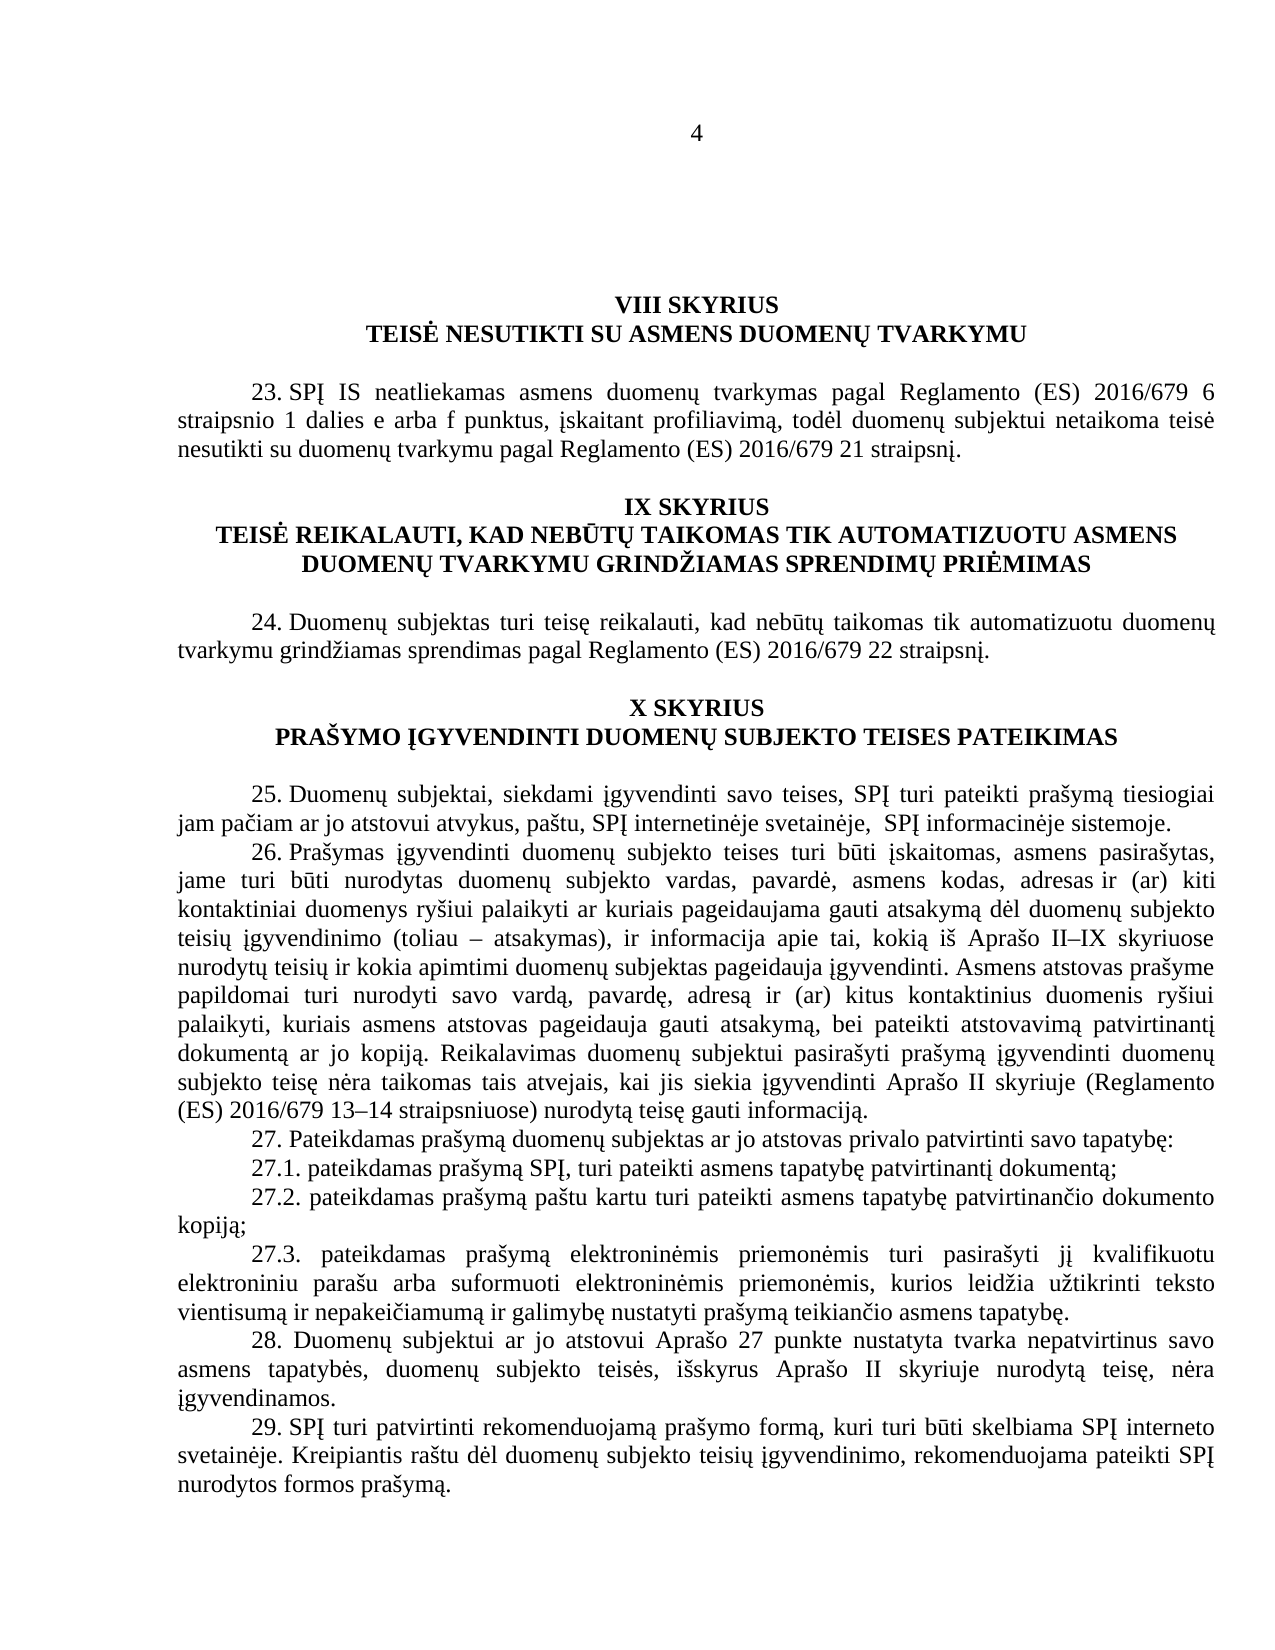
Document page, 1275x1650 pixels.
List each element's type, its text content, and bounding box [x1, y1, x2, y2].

text TEISĖ NESUTIKTI SU ASMENS DUOMENŲ TVARKYMU [177, 319, 1216, 348]
text 27.3. pateikdamas prašymą elektroninėmis priemonėmis turi pasirašyti jį kvalifikuotu elektroniniu parašu arba suformuoti elektroninėmis priemonėmis, kurios leidžia užtikrinti teksto vientisumą ir nepakeičiamumą ir galimybę nustatyti prašymą teikiančio asmens tapatybę. [177, 1239, 1216, 1326]
text 26. Prašymas įgyvendinti duomenų subjekto teises turi būti įskaitomas, asmens pasirašytas, jame turi būti nurodytas duomenų subjekto vardas, pavardė, asmens kodas, adresas ir (ar) kiti kontaktiniai duomenys ryšiui palaikyti ar kuriais pageidaujama gauti atsakymą dėl duomenų subjekto teisių įgyvendinimo (toliau – atsakymas), ir informacija apie tai, kokią iš Aprašo II–IX skyriuose nurodytų teisių ir kokia apimtimi duomenų subjektas pageidauja įgyvendinti. Asmens atstovas prašyme papildomai turi nurodyti savo vardą, pavardę, adresą ir (ar) kitus kontaktinius duomenis ryšiui palaikyti, kuriais asmens atstovas pageidauja gauti atsakymą, bei pateikti atstovavimą patvirtinantį dokumentą ar jo kopiją. Reikalavimas duomenų subjektui pasirašyti prašymą įgyvendinti duomenų subjekto teisę nėra taikomas tais atvejais, kai jis siekia įgyvendinti Aprašo II skyriuje (Reglamento (ES) 2016/679 13–14 straipsniuose) nurodytą teisę gauti informaciją. [177, 837, 1216, 1124]
text 23. SPĮ IS neatliekamas asmens duomenų tvarkymas pagal Reglamento (ES) 2016/679 6 straipsnio 1 dalies e arba f punktus, įskaitant profiliavimą, todėl duomenų subjektui netaikoma teisė nesutikti su duomenų tvarkymu pagal Reglamento (ES) 2016/679 21 straipsnį. [177, 377, 1216, 463]
text 27.1. pateikdamas prašymą SPĮ, turi pateikti asmens tapatybę patvirtinantį dokumentą; [177, 1153, 1216, 1182]
text 25. Duomenų subjektai, siekdami įgyvendinti savo teises, SPĮ turi pateikti prašymą tiesiogiai jam pačiam ar jo atstovui atvykus, paštu, SPĮ internetinėje svetainėje, SPĮ informacinėje sistemoje. [177, 779, 1216, 837]
text 24. Duomenų subjektas turi teisę reikalauti, kad nebūtų taikomas tik automatizuotu duomenų tvarkymu grindžiamas sprendimas pagal Reglamento (ES) 2016/679 22 straipsnį. [177, 607, 1216, 664]
text IX SKYRIUS [177, 492, 1216, 521]
text TEISĖ REIKALAUTI, KAD NEBŪTŲ TAIKOMAS TIK AUTOMATIZUOTU ASMENS DUOMENŲ TVARKYMU GRINDŽIAMAS SPRENDIMŲ PRIĖMIMAS [177, 521, 1216, 578]
text X SKYRIUS [177, 693, 1216, 722]
text 28. Duomenų subjektui ar jo atstovui Aprašo 27 punkte nustatyta tvarka nepatvirtinus savo asmens tapatybės, duomenų subjekto teisės, išskyrus Aprašo II skyriuje nurodytą teisę, nėra įgyvendinamos. [177, 1326, 1216, 1412]
text PRAŠYMO ĮGYVENDINTI DUOMENŲ SUBJEKTO TEISES PATEIKIMAS [177, 722, 1216, 751]
text 29. SPĮ turi patvirtinti rekomenduojamą prašymo formą, kuri turi būti skelbiama SPĮ interneto svetainėje. Kreipiantis raštu dėl duomenų subjekto teisių įgyvendinimo, rekomenduojama pateikti SPĮ nurodytos formos prašymą. [177, 1412, 1216, 1498]
text 27.2. pateikdamas prašymą paštu kartu turi pateikti asmens tapatybę patvirtinančio dokumento kopiją; [177, 1182, 1216, 1239]
text VIII SKYRIUS [177, 291, 1216, 319]
text 27. Pateikdamas prašymą duomenų subjektas ar jo atstovas privalo patvirtinti savo tapatybę: [177, 1124, 1216, 1153]
